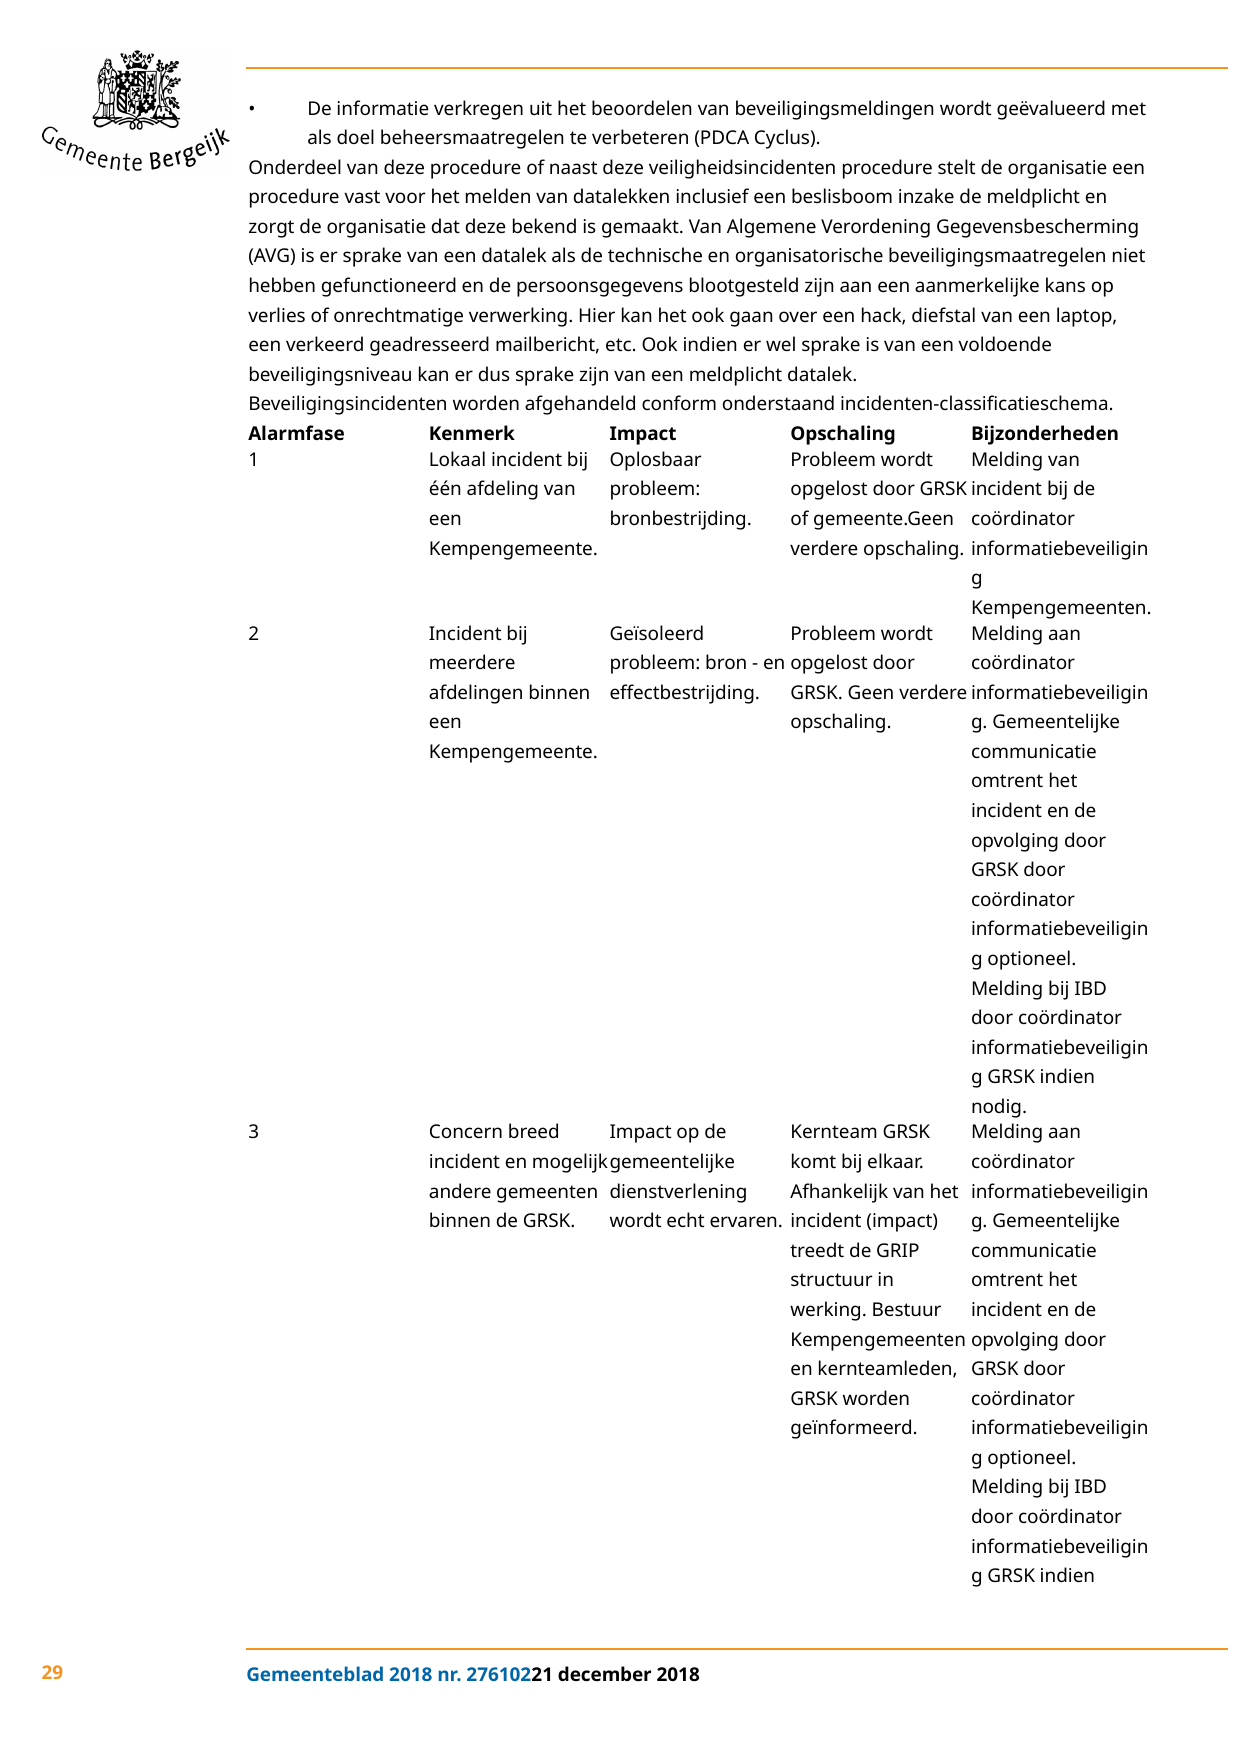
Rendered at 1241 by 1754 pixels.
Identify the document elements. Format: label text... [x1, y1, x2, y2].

table_header Impact [609, 420, 790, 446]
table_header Bijzonderheden [971, 420, 1152, 446]
table_cell Geïsoleerd probleem: bron - en effectbestrijding. [609, 620, 790, 1119]
text Onderdeel van deze procedure of naast deze veiligheidsincidenten procedure stelt de organisatie een procedure vast voor het melden van datalekken inclusief een beslisboom inzake de meldplicht en zorgt de organisatie dat deze bekend is gemaakt. Van Algemene Verordening Gegevensbescherming (AVG) is er sprake van een datalek als de technische en organisatorische beveiligingsmaatregelen niet hebben gefunctioneerd en de persoonsgegevens blootgesteld zijn aan een aanmerkelijke kans op verlies of onrechtmatige verwerking. Hier kan het ook gaan over een hack, diefstal van een laptop, een verkeerd geadresseerd mailbericht, etc. Ook indien er wel sprake is van een voldoende beveiligingsniveau kan er dus sprake zijn van een meldplicht datalek. [248, 154, 1152, 387]
table_cell 1 [248, 446, 429, 620]
table_cell Melding van incident bij de coördinator informatiebeveiliging Kempengemeenten. [971, 446, 1152, 620]
table_header Opschaling [790, 420, 971, 446]
table_cell Probleem wordt opgelost door GRSK. Geen verdere opschaling. [790, 620, 971, 1119]
table_cell Oplosbaar probleem: bronbestrijding. [609, 446, 790, 620]
table_cell 3 [248, 1119, 429, 1588]
table_header Alarmfase [248, 420, 429, 446]
table_header Kenmerk [429, 420, 609, 446]
table_cell Kernteam GRSK komt bij elkaar. Afhankelijk van het incident (impact) treedt de GRIP structuur in werking. Bestuur Kempengemeenten en kernteamleden, GRSK worden geïnformeerd. [790, 1119, 971, 1588]
table_cell Melding aan coördinator informatiebeveiliging. Gemeentelijke communicatie omtrent het incident en de opvolging door GRSK door coördinator informatiebeveiliging optioneel. Melding bij IBD door coördinator informatiebeveiliging GRSK indien nodig. [971, 620, 1152, 1119]
list De informatie verkregen uit het beoordelen van beveiligingsmeldingen wordt geëvalueerd met als doel beheersmaatregelen te verbeteren (PDCA Cyclus). [248, 95, 1152, 150]
table_cell Concern breed incident en mogelijk andere gemeenten binnen de GRSK. [429, 1119, 609, 1588]
table_cell Melding aan coördinator informatiebeveiliging. Gemeentelijke communicatie omtrent het incident en de opvolging door GRSK door coördinator informatiebeveiliging optioneel. Melding bij IBD door coördinator informatiebeveiliging GRSK indien [971, 1119, 1152, 1588]
text Beveiligingsincidenten worden afgehandeld conform onderstaand incidenten-classificatieschema. [248, 391, 1152, 416]
table_cell Probleem wordt opgelost door GRSK of gemeente.Geen verdere opschaling. [790, 446, 971, 620]
table_cell Lokaal incident bij één afdeling van een Kempengemeente. [429, 446, 609, 620]
picture [41, 47, 231, 172]
table_cell Incident bij meerdere afdelingen binnen een Kempengemeente. [429, 620, 609, 1119]
table_cell Impact op de gemeentelijke dienstverlening wordt echt ervaren. [609, 1119, 790, 1588]
table_cell 2 [248, 620, 429, 1119]
